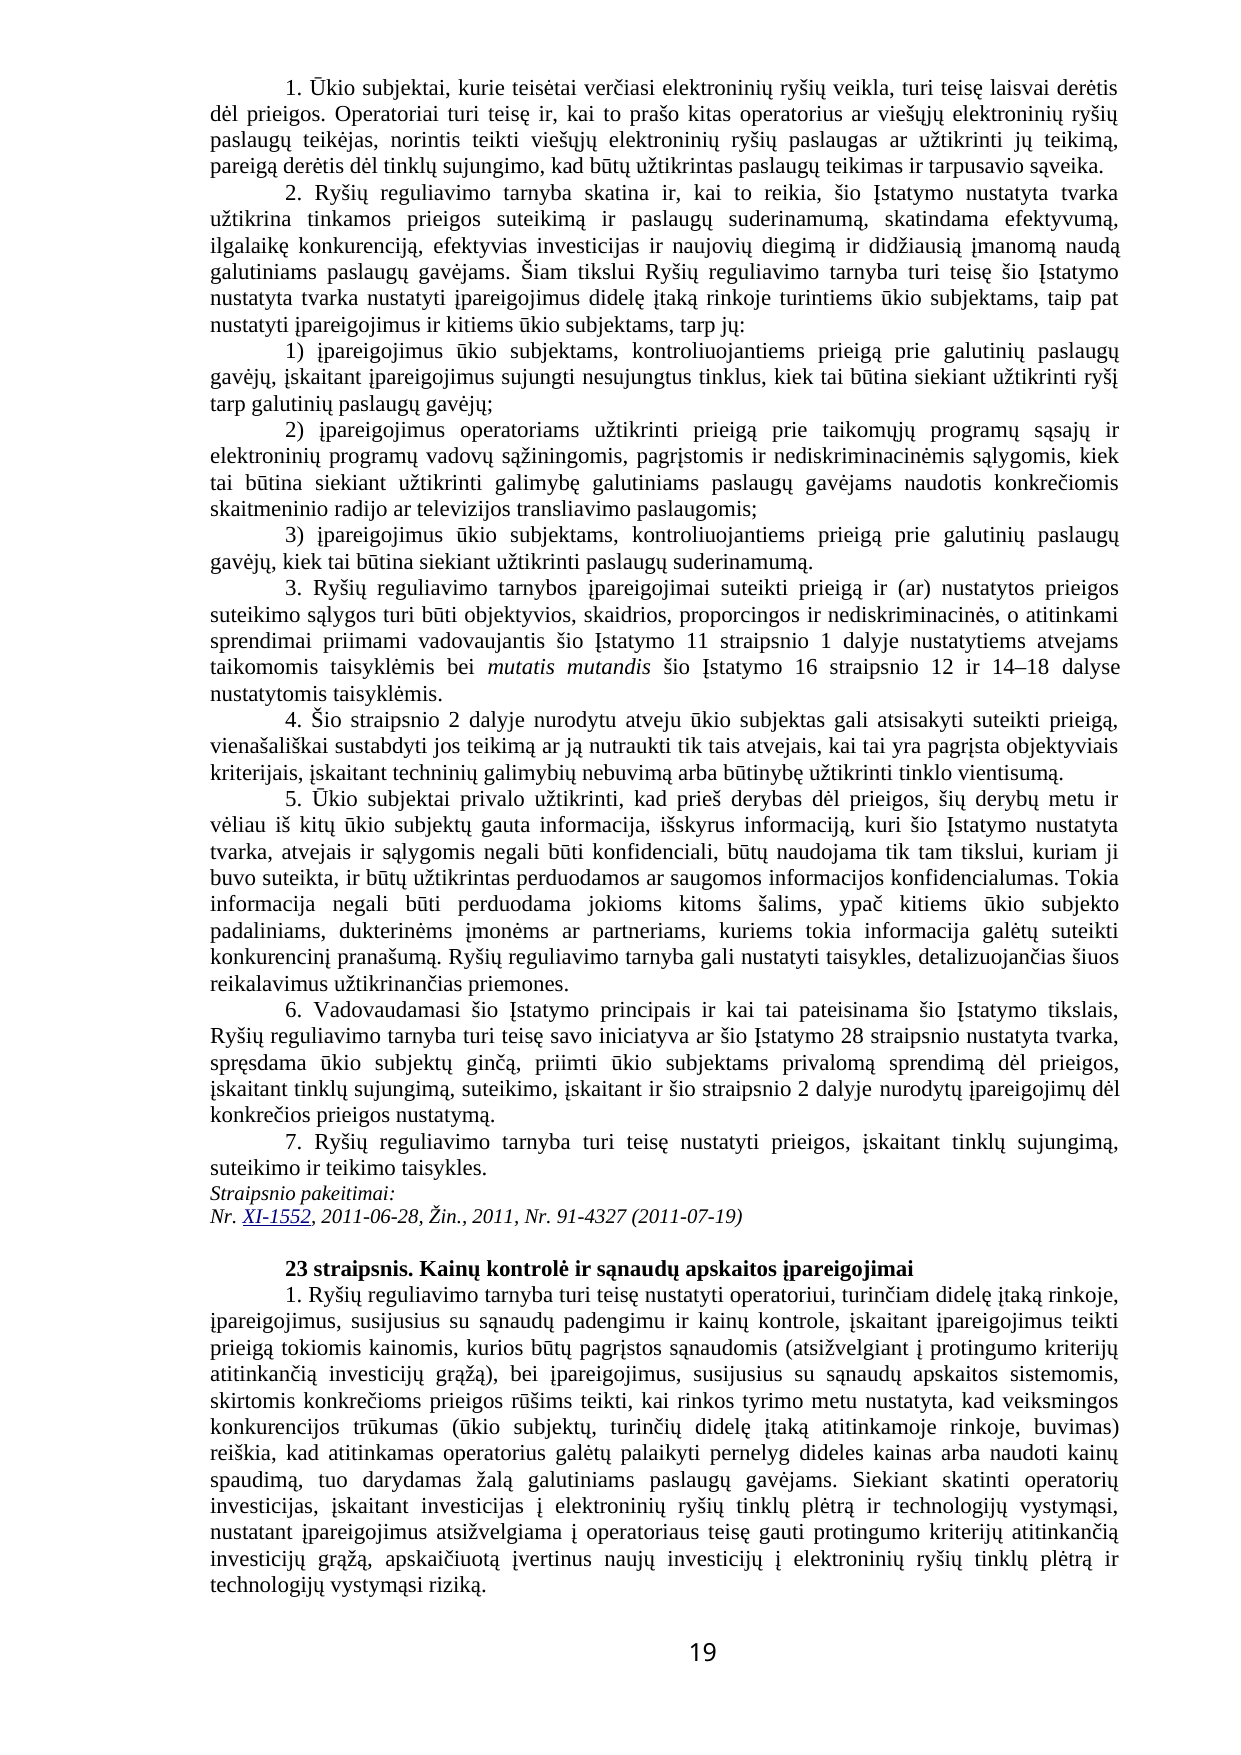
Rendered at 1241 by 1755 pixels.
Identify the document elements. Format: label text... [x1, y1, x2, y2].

text 1. Ūkio subjektai, kurie teisėtai verčiasi elektroninių ryšių veikla, turi teisę laisvai derėtis dėl prieigos. Operatoriai turi teisę ir, kai to prašo kitas operatorius ar viešųjų elektroninių ryšių paslaugų teikėjas, norintis teikti viešųjų elektroninių ryšių paslaugas ar užtikrinti jų teikimą, pareigą derėtis dėl tinklų sujungimo, kad būtų užtikrintas paslaugų teikimas ir tarpusavio sąveika. [210, 73, 1120, 179]
text Nr. XI-1552, 2011-06-28, Žin., 2011, Nr. 91-4327 (2011-07-19) [210, 1204, 1120, 1228]
text Straipsnio pakeitimai: [210, 1180, 1120, 1204]
text 7. Ryšių reguliavimo tarnyba turi teisę nustatyti prieigos, įskaitant tinklų sujungimą, suteikimo ir teikimo taisykles. [210, 1128, 1120, 1180]
text 3. Ryšių reguliavimo tarnybos įpareigojimai suteikti prieigą ir (ar) nustatytos prieigos suteikimo sąlygos turi būti objektyvios, skaidrios, proporcingos ir nediskriminacinės, o atitinkami sprendimai priimami vadovaujantis šio Įstatymo 11 straipsnio 1 dalyje nustatytiems atvejams taikomomis taisyklėmis bei mutatis mutandis šio Įstatymo 16 straipsnio 12 ir 14–18 dalyse nustatytomis taisyklėmis. [210, 574, 1120, 706]
text 6. Vadovaudamasi šio Įstatymo principais ir kai tai pateisinama šio Įstatymo tikslais, Ryšių reguliavimo tarnyba turi teisę savo iniciatyva ar šio Įstatymo 28 straipsnio nustatyta tvarka, spręsdama ūkio subjektų ginčą, priimti ūkio subjektams privalomą sprendimą dėl prieigos, įskaitant tinklų sujungimą, suteikimo, įskaitant ir šio straipsnio 2 dalyje nurodytų įpareigojimų dėl konkrečios prieigos nustatymą. [210, 996, 1120, 1128]
text 1. Ryšių reguliavimo tarnyba turi teisę nustatyti operatoriui, turinčiam didelę įtaką rinkoje, įpareigojimus, susijusius su sąnaudų padengimu ir kainų kontrole, įskaitant įpareigojimus teikti prieigą tokiomis kainomis, kurios būtų pagrįstos sąnaudomis (atsižvelgiant į protingumo kriterijų atitinkančią investicijų grąžą), bei įpareigojimus, susijusius su sąnaudų apskaitos sistemomis, skirtomis konkrečioms prieigos rūšims teikti, kai rinkos tyrimo metu nustatyta, kad veiksmingos konkurencijos trūkumas (ūkio subjektų, turinčių didelę įtaką atitinkamoje rinkoje, buvimas) reiškia, kad atitinkamas operatorius galėtų palaikyti pernelyg dideles kainas arba naudoti kainų spaudimą, tuo darydamas žalą galutiniams paslaugų gavėjams. Siekiant skatinti operatorių investicijas, įskaitant investicijas į elektroninių ryšių tinklų plėtrą ir technologijų vystymąsi, nustatant įpareigojimus atsižvelgiama į operatoriaus teisę gauti protingumo kriterijų atitinkančią investicijų grąžą, apskaičiuotą įvertinus naujų investicijų į elektroninių ryšių tinklų plėtrą ir technologijų vystymąsi riziką. [210, 1281, 1120, 1597]
text 4. Šio straipsnio 2 dalyje nurodytu atveju ūkio subjektas gali atsisakyti suteikti prieigą, vienašališkai sustabdyti jos teikimą ar ją nutraukti tik tais atvejais, kai tai yra pagrįsta objektyviais kriterijais, įskaitant techninių galimybių nebuvimą arba būtinybę užtikrinti tinklo vientisumą. [210, 706, 1120, 785]
text 3) įpareigojimus ūkio subjektams, kontroliuojantiems prieigą prie galutinių paslaugų gavėjų, kiek tai būtina siekiant užtikrinti paslaugų suderinamumą. [210, 522, 1120, 574]
text 5. Ūkio subjektai privalo užtikrinti, kad prieš derybas dėl prieigos, šių derybų metu ir vėliau iš kitų ūkio subjektų gauta informacija, išskyrus informaciją, kuri šio Įstatymo nustatyta tvarka, atvejais ir sąlygomis negali būti konfidenciali, būtų naudojama tik tam tikslui, kuriam ji buvo suteikta, ir būtų užtikrintas perduodamos ar saugomos informacijos konfidencialumas. Tokia informacija negali būti perduodama jokioms kitoms šalims, ypač kitiems ūkio subjekto padaliniams, dukterinėms įmonėms ar partneriams, kuriems tokia informacija galėtų suteikti konkurencinį pranašumą. Ryšių reguliavimo tarnyba gali nustatyti taisykles, detalizuojančias šiuos reikalavimus užtikrinančias priemones. [210, 785, 1120, 996]
text 2) įpareigojimus operatoriams užtikrinti prieigą prie taikomųjų programų sąsajų ir elektroninių programų vadovų sąžiningomis, pagrįstomis ir nediskriminacinėmis sąlygomis, kiek tai būtina siekiant užtikrinti galimybę galutiniams paslaugų gavėjams naudotis konkrečiomis skaitmeninio radijo ar televizijos transliavimo paslaugomis; [210, 416, 1120, 522]
text 2. Ryšių reguliavimo tarnyba skatina ir, kai to reikia, šio Įstatymo nustatyta tvarka užtikrina tinkamos prieigos suteikimą ir paslaugų suderinamumą, skatindama efektyvumą, ilgalaikę konkurenciją, efektyvias investicijas ir naujovių diegimą ir didžiausią įmanomą naudą galutiniams paslaugų gavėjams. Šiam tikslui Ryšių reguliavimo tarnyba turi teisę šio Įstatymo nustatyta tvarka nustatyti įpareigojimus didelę įtaką rinkoje turintiems ūkio subjektams, taip pat nustatyti įpareigojimus ir kitiems ūkio subjektams, tarp jų: [210, 179, 1120, 337]
subtitle 23 straipsnis. Kainų kontrolė ir sąnaudų apskaitos įpareigojimai [210, 1255, 1120, 1281]
text 1) įpareigojimus ūkio subjektams, kontroliuojantiems prieigą prie galutinių paslaugų gavėjų, įskaitant įpareigojimus sujungti nesujungtus tinklus, kiek tai būtina siekiant užtikrinti ryšį tarp galutinių paslaugų gavėjų; [210, 337, 1120, 416]
